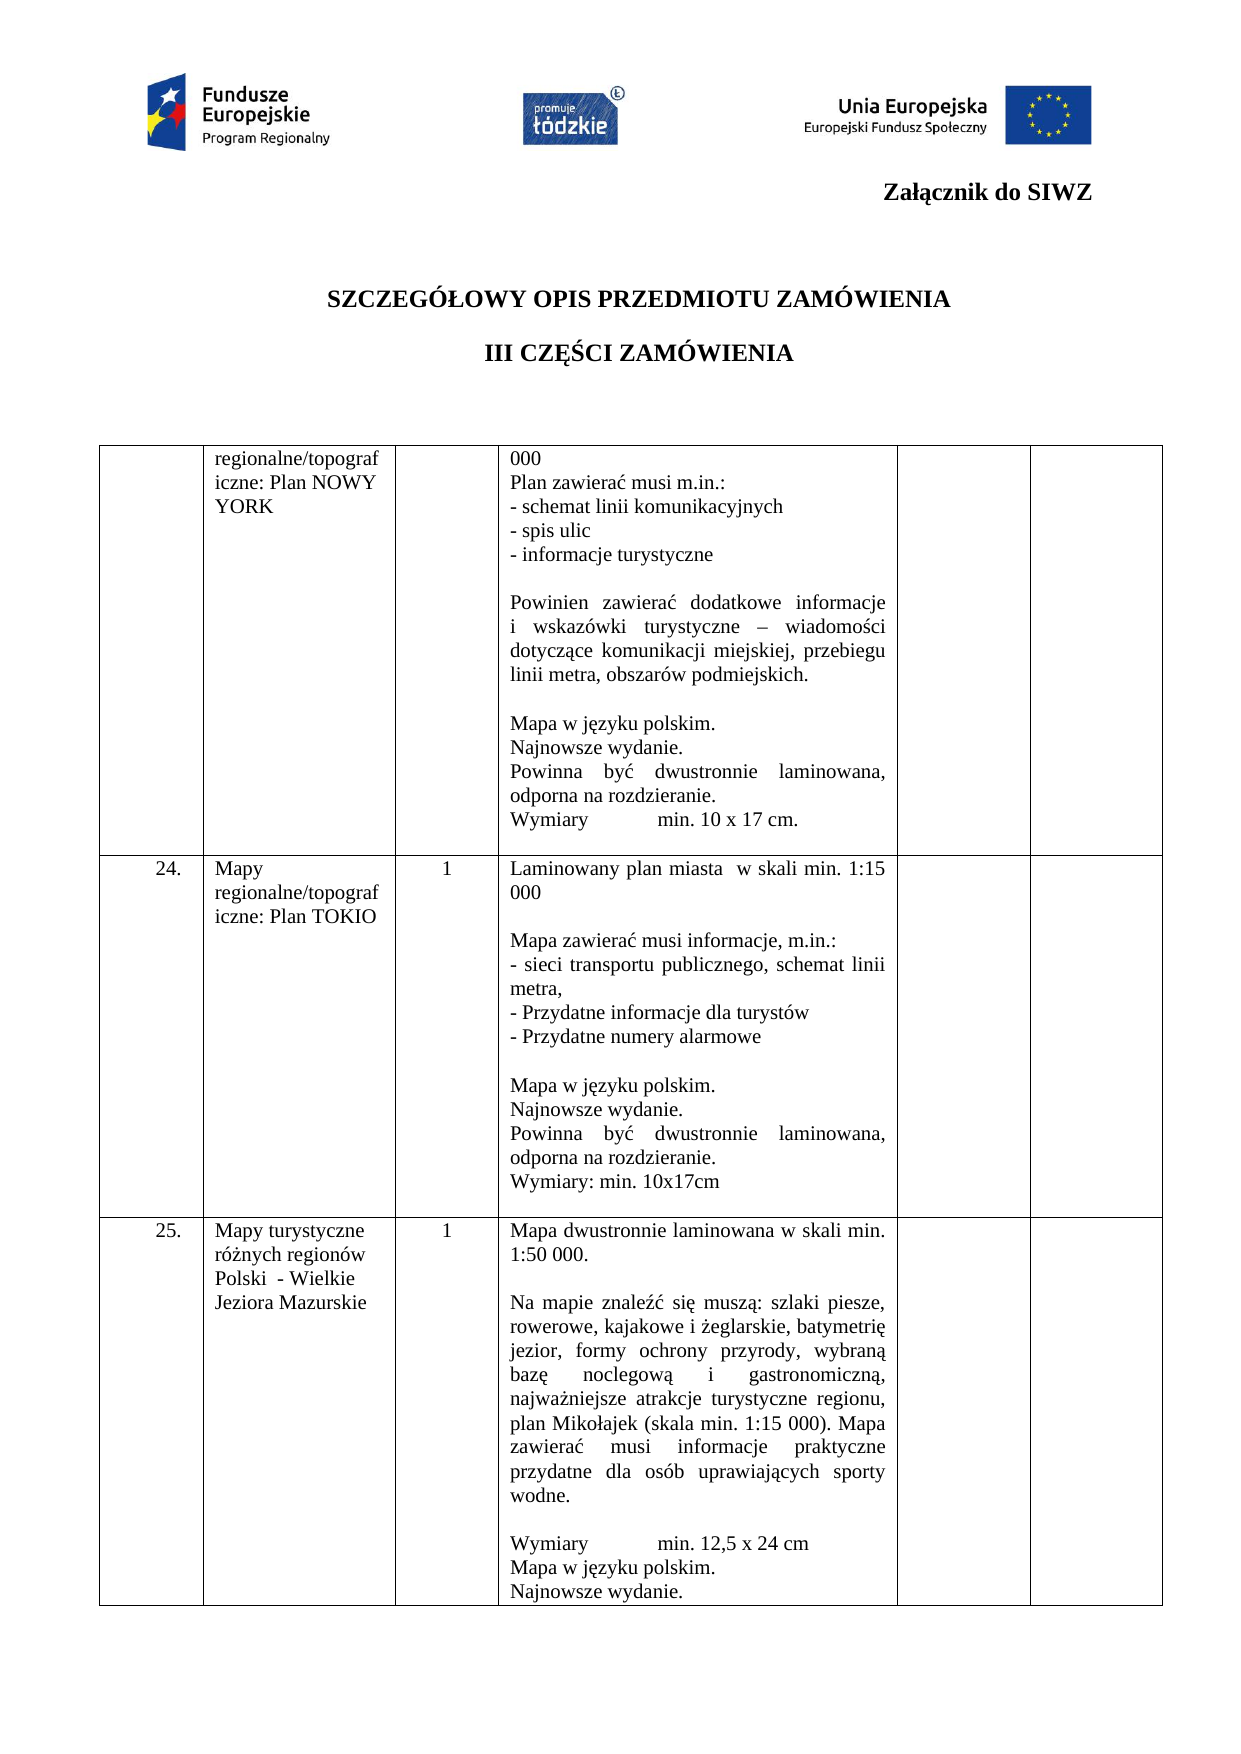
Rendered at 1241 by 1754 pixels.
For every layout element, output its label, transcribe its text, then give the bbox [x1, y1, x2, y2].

table_cell Mapa dwustronnie laminowana w skali min. 1:50 000. Na mapie znaleźć się muszą: szlaki piesze, rowerowe, kajakowe i żeglarskie, batymetrię jezior, formy ochrony przyrody, wybraną bazę noclegową i gastronomiczną, najważniejsze atrakcje turystyczne regionu, plan Mikołajek (skala min. 1:15 000). Mapa zawierać musi informacje praktyczne przydatne dla osób uprawiających sporty wodne. Wymiary min. 12,5 x 24 cm Mapa w języku polskim. Najnowsze wydanie. [499, 1218, 897, 1605]
table_cell [1031, 1218, 1162, 1605]
table_cell 1 [396, 1218, 498, 1605]
table_cell [898, 446, 1030, 855]
table_cell [396, 446, 498, 855]
table_cell [1031, 856, 1162, 1217]
table_cell 000 Plan zawierać musi m.in.: - schemat linii komunikacyjnych - spis ulic - informacje turystyczne Powinien zawierać dodatkowe informacje i wskazówki turystyczne – wiadomości dotyczące komunikacji miejskiej, przebiegu linii metra, obszarów podmiejskich. Mapa w języku polskim. Najnowsze wydanie. Powinna być dwustronnie laminowana, odporna na rozdzieranie. Wymiary min. 10 x 17 cm. [499, 446, 897, 855]
table_cell [100, 446, 203, 855]
table_cell [898, 1218, 1030, 1605]
table_cell [898, 856, 1030, 1217]
table_cell Mapy turystyczne różnych regionów Polski - Wielkie Jeziora Mazurskie [204, 1218, 395, 1605]
table_cell 1 [396, 856, 498, 1217]
table_cell regionalne/topograficzne: Plan NOWY YORK [204, 446, 395, 855]
table_cell [100, 856, 203, 1217]
table_cell Mapy regionalne/topograficzne: Plan TOKIO [204, 856, 395, 1217]
table_cell Laminowany plan miasta w skali min. 1:15 000 Mapa zawierać musi informacje, m.in.: - sieci transportu publicznego, schemat linii metra, - Przydatne informacje dla turystów - Przydatne numery alarmowe Mapa w języku polskim. Najnowsze wydanie. Powinna być dwustronnie laminowana, odporna na rozdzieranie. Wymiary: min. 10x17cm [499, 856, 897, 1217]
table_cell [100, 1218, 203, 1605]
table_cell [1031, 446, 1162, 855]
